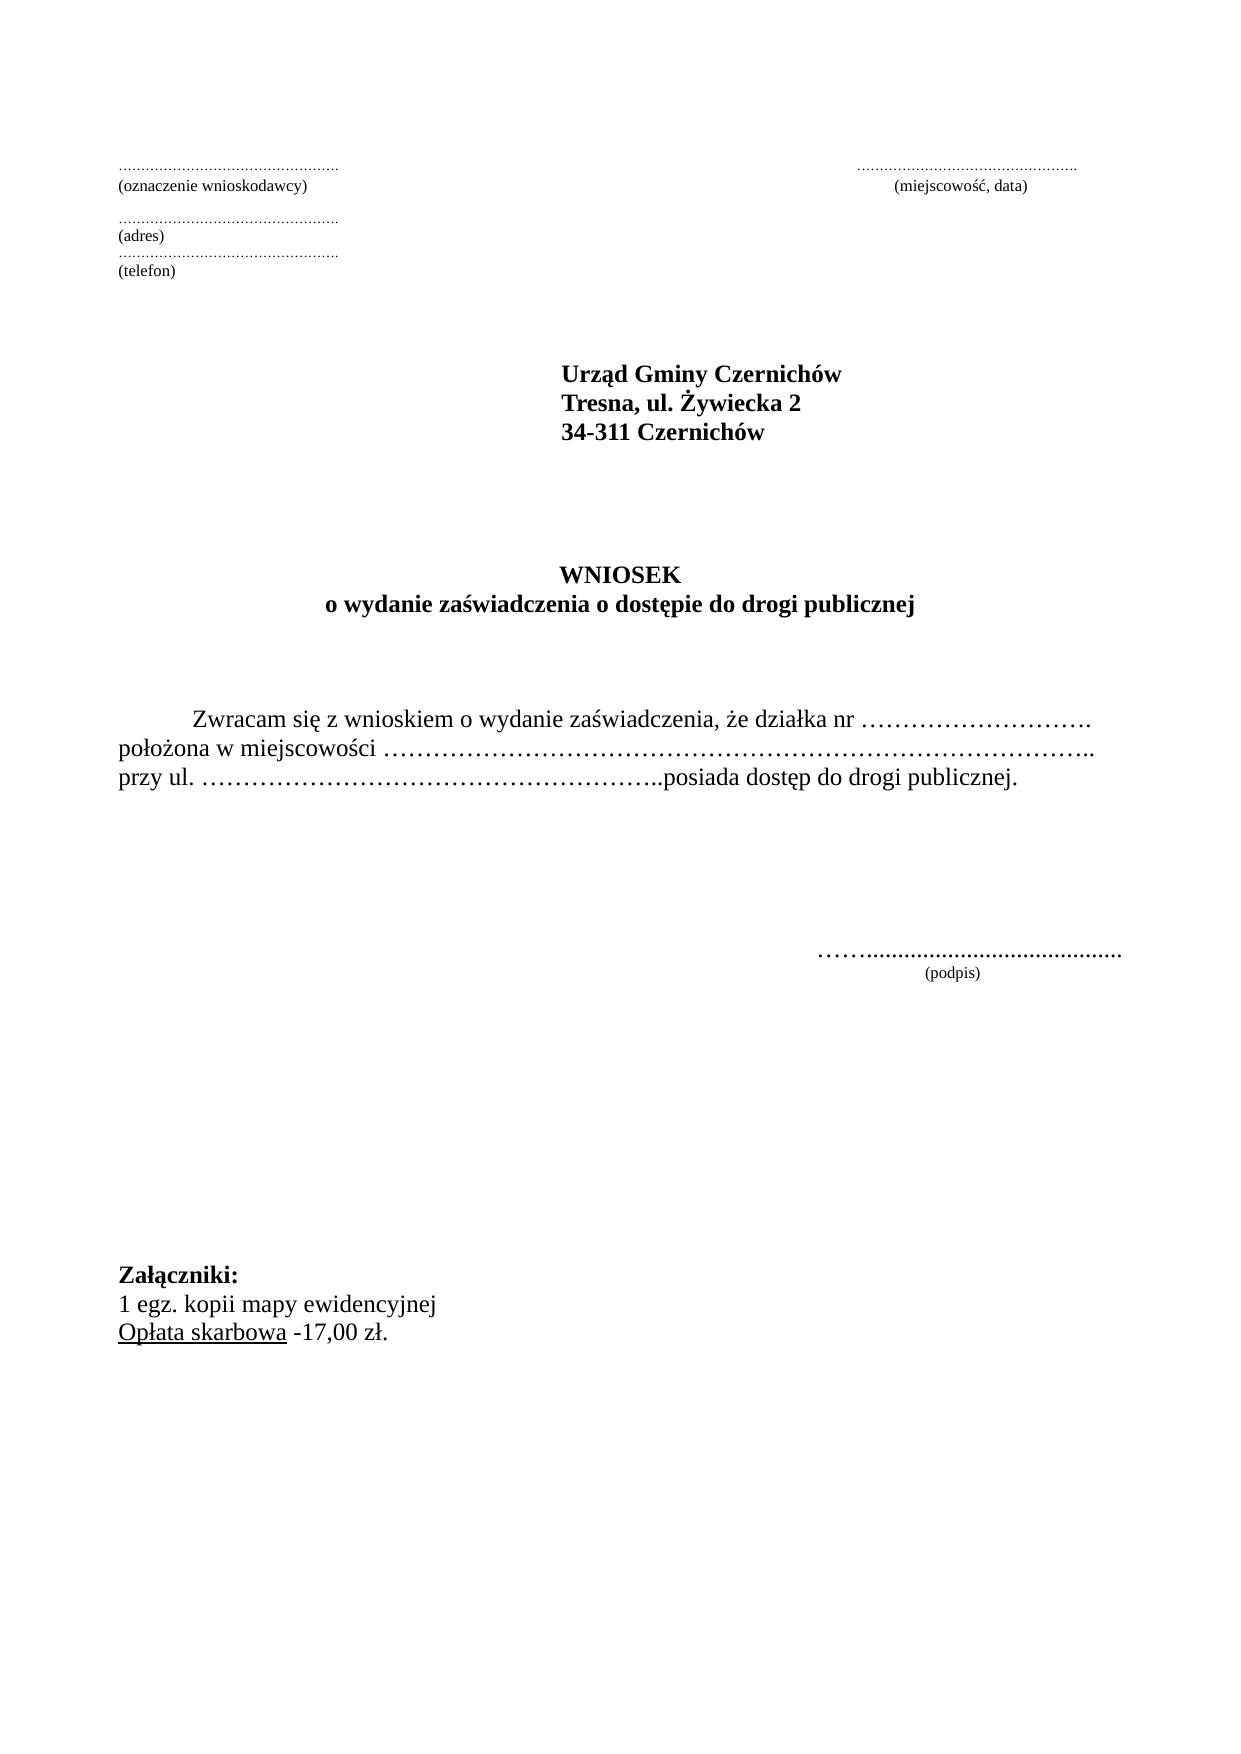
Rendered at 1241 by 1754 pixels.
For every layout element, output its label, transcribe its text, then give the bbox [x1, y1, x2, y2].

text (oznaczenie wnioskodawcy) (miejscowość, data) [118, 176, 1122, 195]
text …………………………………………. …………………………………………. [118, 147, 1122, 176]
text …………………………………………. [118, 210, 1122, 226]
text ……......................................... [118, 934, 1122, 963]
text 1 egz. kopii mapy ewidencyjnej [118, 1289, 1122, 1317]
text Załączniki: [118, 1260, 1122, 1289]
text 34-311 Czernichów [487, 417, 1122, 445]
text (podpis) [118, 963, 1122, 982]
text (telefon) [118, 261, 1122, 280]
text położona w miejscowości ………………………………………………………………………….. [118, 733, 1122, 762]
text WNIOSEK [118, 560, 1122, 589]
text o wydanie zaświadczenia o dostępie do drogi publicznej [118, 589, 1122, 618]
text …………………………………………. [118, 245, 1122, 261]
text Urząd Gminy Czernichów [118, 357, 1122, 388]
text Opłata skarbowa -17,00 zł. [118, 1317, 1122, 1346]
text Tresna, ul. Żywiecka 2 [118, 388, 1122, 417]
text Zwracam się z wnioskiem o wydanie zaświadczenia, że działka nr ………………………. [118, 704, 1122, 733]
text przy ul. ………………………………………………..posiada dostęp do drogi publicznej. [118, 762, 1122, 790]
text (adres) [118, 226, 1122, 245]
